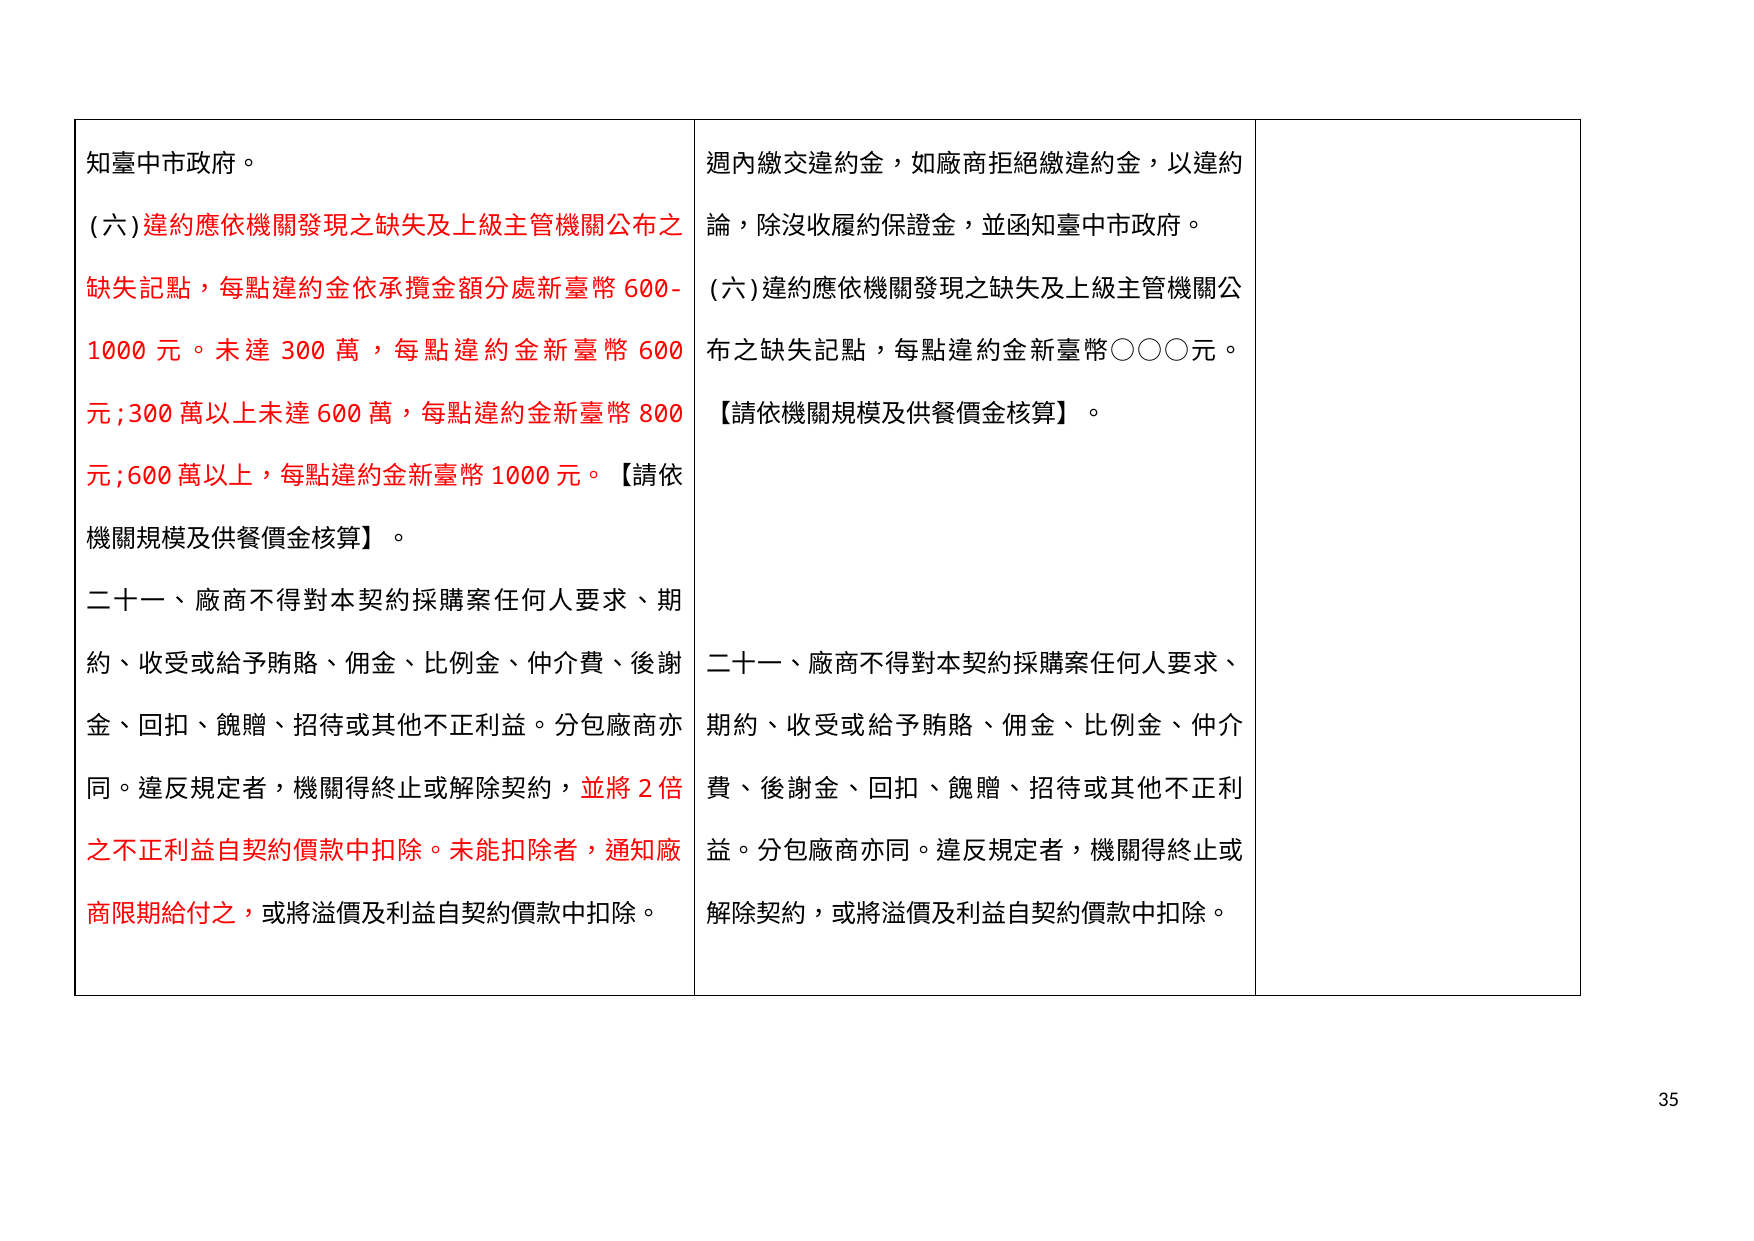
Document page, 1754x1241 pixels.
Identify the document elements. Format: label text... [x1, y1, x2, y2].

table_cell 知臺中市政府。 (六)違約應依機關發現之缺失及上級主管機關公布之缺失記點，每點違約金依承攬金額分處新臺幣600-1000元。未達300萬，每點違約金新臺幣600元;300萬以上未達600萬，每點違約金新臺幣800元;600萬以上，每點違約金新臺幣1000元。【請依機關規模及供餐價金核算】。 二十一、廠商不得對本契約採購案任何人要求、期約、收受或給予賄賂、佣金、比例金、仲介費、後謝金、回扣、餽贈、招待或其他不正利益。分包廠商亦同。違反規定者，機關得終止或解除契約，並將2倍之不正利益自契約價款中扣除。未能扣除者，通知廠商限期給付之，或將溢價及利益自契約價款中扣除。 [76, 120, 694, 994]
table_cell 週內繳交違約金，如廠商拒絕繳違約金，以違約論，除沒收履約保證金，並函知臺中市政府。 (六)違約應依機關發現之缺失及上級主管機關公布之缺失記點，每點違約金新臺幣○○○元。【請依機關規模及供餐價金核算】。 二十一、廠商不得對本契約採購案任何人要求、期約、收受或給予賄賂、佣金、比例金、仲介費、後謝金、回扣、餽贈、招待或其他不正利益。分包廠商亦同。違反規定者，機關得終止或解除契約，或將溢價及利益自契約價款中扣除。 [695, 120, 1255, 994]
table_cell [1256, 120, 1580, 994]
